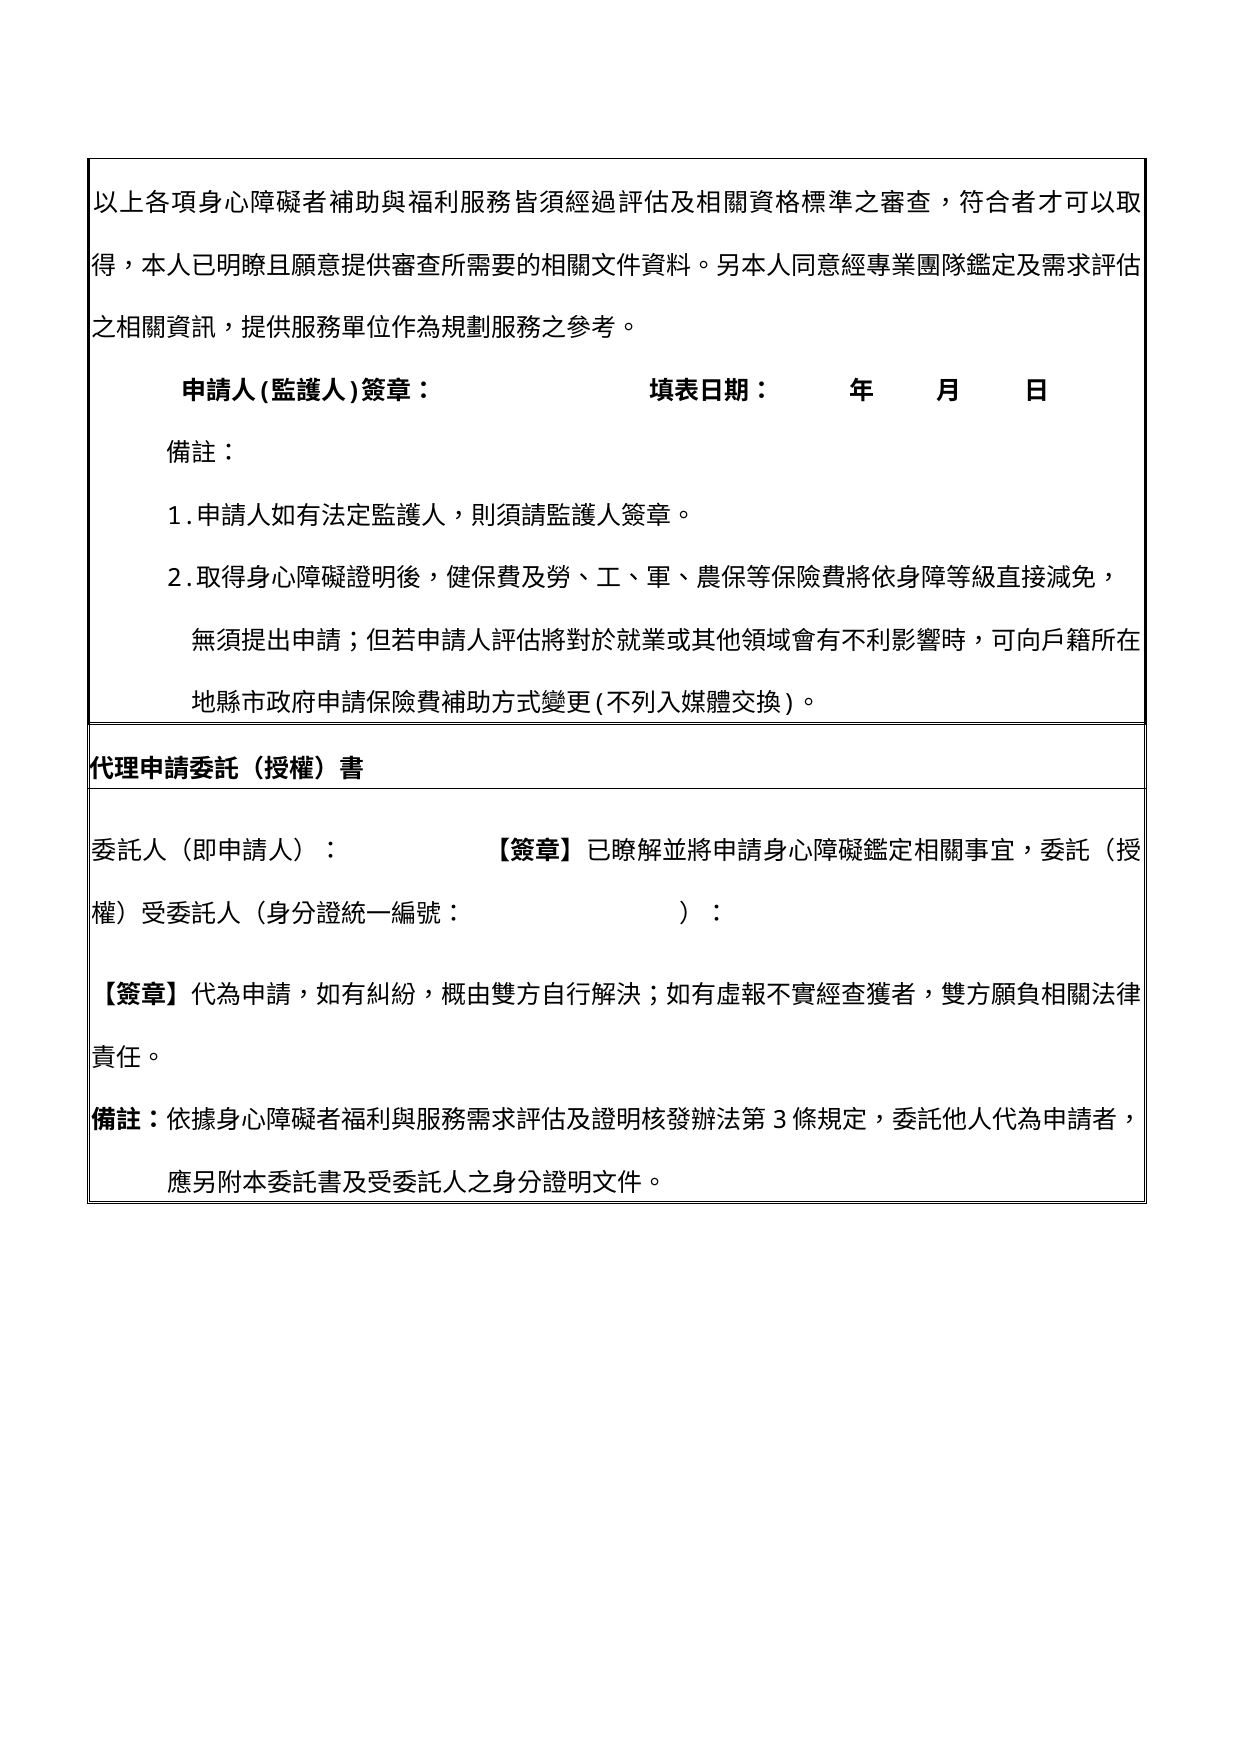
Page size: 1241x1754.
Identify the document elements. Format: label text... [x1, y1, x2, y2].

table_cell 以上各項身心障礙者補助與福利服務皆須經過評估及相關資格標準之審查，符合者才可以取得，本人已明瞭且願意提供審查所需要的相關文件資料。另本人同意經專業團隊鑑定及需求評估之相關資訊，提供服務單位作為規劃服務之參考。 申請人(監護人)簽章： 填表日期： 年 月 日 備註： 1.申請人如有法定監護人，則須請監護人簽章。 2.取得身心障礙證明後，健保費及勞、工、軍、農保等保險費將依身障等級直接減免，無須提出申請；但若申請人評估將對於就業或其他領域會有不利影響時，可向戶籍所在地縣市政府申請保險費補助方式變更(不列入媒體交換)。 [90, 159, 1144, 722]
table_cell 代理申請委託（授權）書 [90, 725, 1144, 787]
table_cell 委託人（即申請人）： 【簽章】已瞭解並將申請身心障礙鑑定相關事宜，委託（授權）受委託人（身分證統一編號： ）： 【簽章】代為申請，如有糾紛，概由雙方自行解決；如有虛報不實經查獲者，雙方願負相關法律責任。 備註：依據身心障礙者福利與服務需求評估及證明核發辦法第3條規定，委託他人代為申請者，應另附本委託書及受委託人之身分證明文件。 [90, 789, 1144, 1201]
